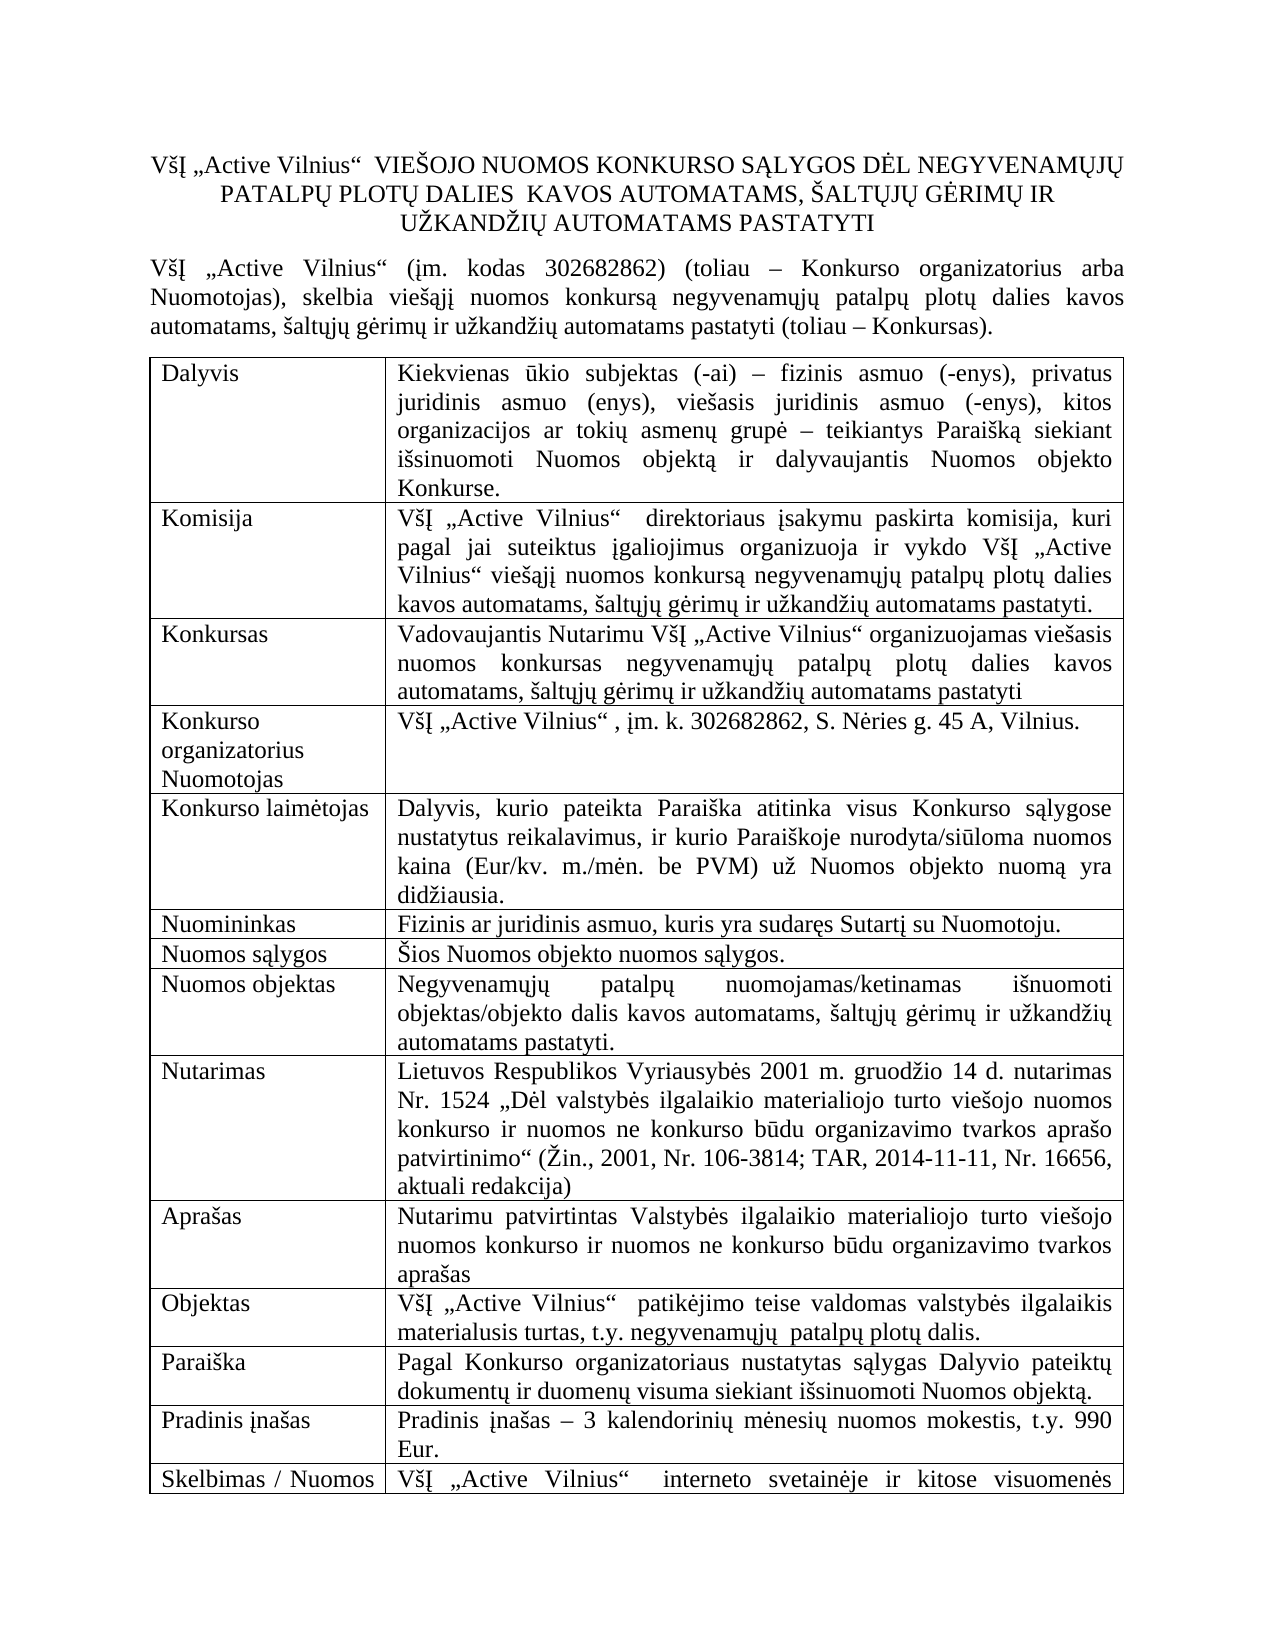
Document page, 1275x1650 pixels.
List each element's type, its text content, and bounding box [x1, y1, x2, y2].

table_cell Nutarimu patvirtintas Valstybės ilgalaikio materialiojo turto viešojo nuomos konkurso ir nuomos ne konkurso būdu organizavimo tvarkos aprašas [386, 1201, 1123, 1287]
table_cell Nutarimas [151, 1056, 385, 1200]
table_cell VšĮ „Active Vilnius“ interneto svetainėje ir kitose visuomenės [386, 1464, 1123, 1493]
table_cell Konkurso laimėtojas [151, 794, 385, 908]
table_cell Objektas [151, 1289, 385, 1346]
table_cell Nuomos objektas [151, 969, 385, 1055]
table_header Dalyvis [151, 358, 385, 502]
table_cell Nuomininkas [151, 910, 385, 938]
table_header Kiekvienas ūkio subjektas (-ai) – fizinis asmuo (-enys), privatus juridinis asmuo (enys), viešasis juridinis asmuo (-enys), kitos organizacijos ar tokių asmenų grupė – teikiantys Paraišką siekiant išsinuomoti Nuomos objektą ir dalyvaujantis Nuomos objekto Konkurse. [386, 358, 1123, 502]
table_cell Negyvenamųjų patalpų nuomojamas/ketinamas išnuomoti objektas/objekto dalis kavos automatams, šaltųjų gėrimų ir užkandžių automatams pastatyti. [386, 969, 1123, 1055]
table_cell Konkursas [151, 619, 385, 705]
table_cell Konkurso organizatorius Nuomotojas [151, 706, 385, 792]
table_cell Lietuvos Respublikos Vyriausybės 2001 m. gruodžio 14 d. nutarimas Nr. 1524 „Dėl valstybės ilgalaikio materialiojo turto viešojo nuomos konkurso ir nuomos ne konkurso būdu organizavimo tvarkos aprašo patvirtinimo“ (Žin., 2001, Nr. 106-3814; TAR, 2014-11-11, Nr. 16656, aktuali redakcija) [386, 1056, 1123, 1200]
table_cell Skelbimas / Nuomos [151, 1464, 385, 1493]
text VšĮ „Active Vilnius“ VIEŠOJO NUOMOS KONKURSO SĄLYGOS DĖL NEGYVENAMŲJŲ PATALPŲ PLOTŲ DALIES KAVOS AUTOMATAMS, ŠALTŲJŲ GĖRIMŲ IR UŽKANDŽIŲ AUTOMATAMS PASTATYTI [150, 150, 1125, 237]
table_cell Aprašas [151, 1201, 385, 1287]
text VšĮ „Active Vilnius“ (įm. kodas 302682862) (toliau – Konkurso organizatorius arba Nuomotojas), skelbia viešąjį nuomos konkursą negyvenamųjų patalpų plotų dalies kavos automatams, šaltųjų gėrimų ir užkandžių automatams pastatyti (toliau – Konkursas). [150, 253, 1125, 340]
table_cell Nuomos sąlygos [151, 939, 385, 968]
table_cell Vadovaujantis Nutarimu VšĮ „Active Vilnius“ organizuojamas viešasis nuomos konkursas negyvenamųjų patalpų plotų dalies kavos automatams, šaltųjų gėrimų ir užkandžių automatams pastatyti [386, 619, 1123, 705]
table_cell Paraiška [151, 1347, 385, 1404]
table_cell VšĮ „Active Vilnius“ direktoriaus įsakymu paskirta komisija, kuri pagal jai suteiktus įgaliojimus organizuoja ir vykdo VšĮ „Active Vilnius“ viešąjį nuomos konkursą negyvenamųjų patalpų plotų dalies kavos automatams, šaltųjų gėrimų ir užkandžių automatams pastatyti. [386, 503, 1123, 618]
table_cell Pradinis įnašas [151, 1406, 385, 1463]
table_cell VšĮ „Active Vilnius“ patikėjimo teise valdomas valstybės ilgalaikis materialusis turtas, t.y. negyvenamųjų patalpų plotų dalis. [386, 1289, 1123, 1346]
table_cell Dalyvis, kurio pateikta Paraiška atitinka visus Konkurso sąlygose nustatytus reikalavimus, ir kurio Paraiškoje nurodyta/siūloma nuomos kaina (Eur/kv. m./mėn. be PVM) už Nuomos objekto nuomą yra didžiausia. [386, 794, 1123, 908]
table_cell Šios Nuomos objekto nuomos sąlygos. [386, 939, 1123, 968]
table_cell Pradinis įnašas – 3 kalendorinių mėnesių nuomos mokestis, t.y. 990 Eur. [386, 1406, 1123, 1463]
table_cell Komisija [151, 503, 385, 618]
table_cell VšĮ „Active Vilnius“ , įm. k. 302682862, S. Nėries g. 45 A, Vilnius. [386, 706, 1123, 792]
table_cell Pagal Konkurso organizatoriaus nustatytas sąlygas Dalyvio pateiktų dokumentų ir duomenų visuma siekiant išsinuomoti Nuomos objektą. [386, 1347, 1123, 1404]
table_cell Fizinis ar juridinis asmuo, kuris yra sudaręs Sutartį su Nuomotoju. [386, 910, 1123, 938]
